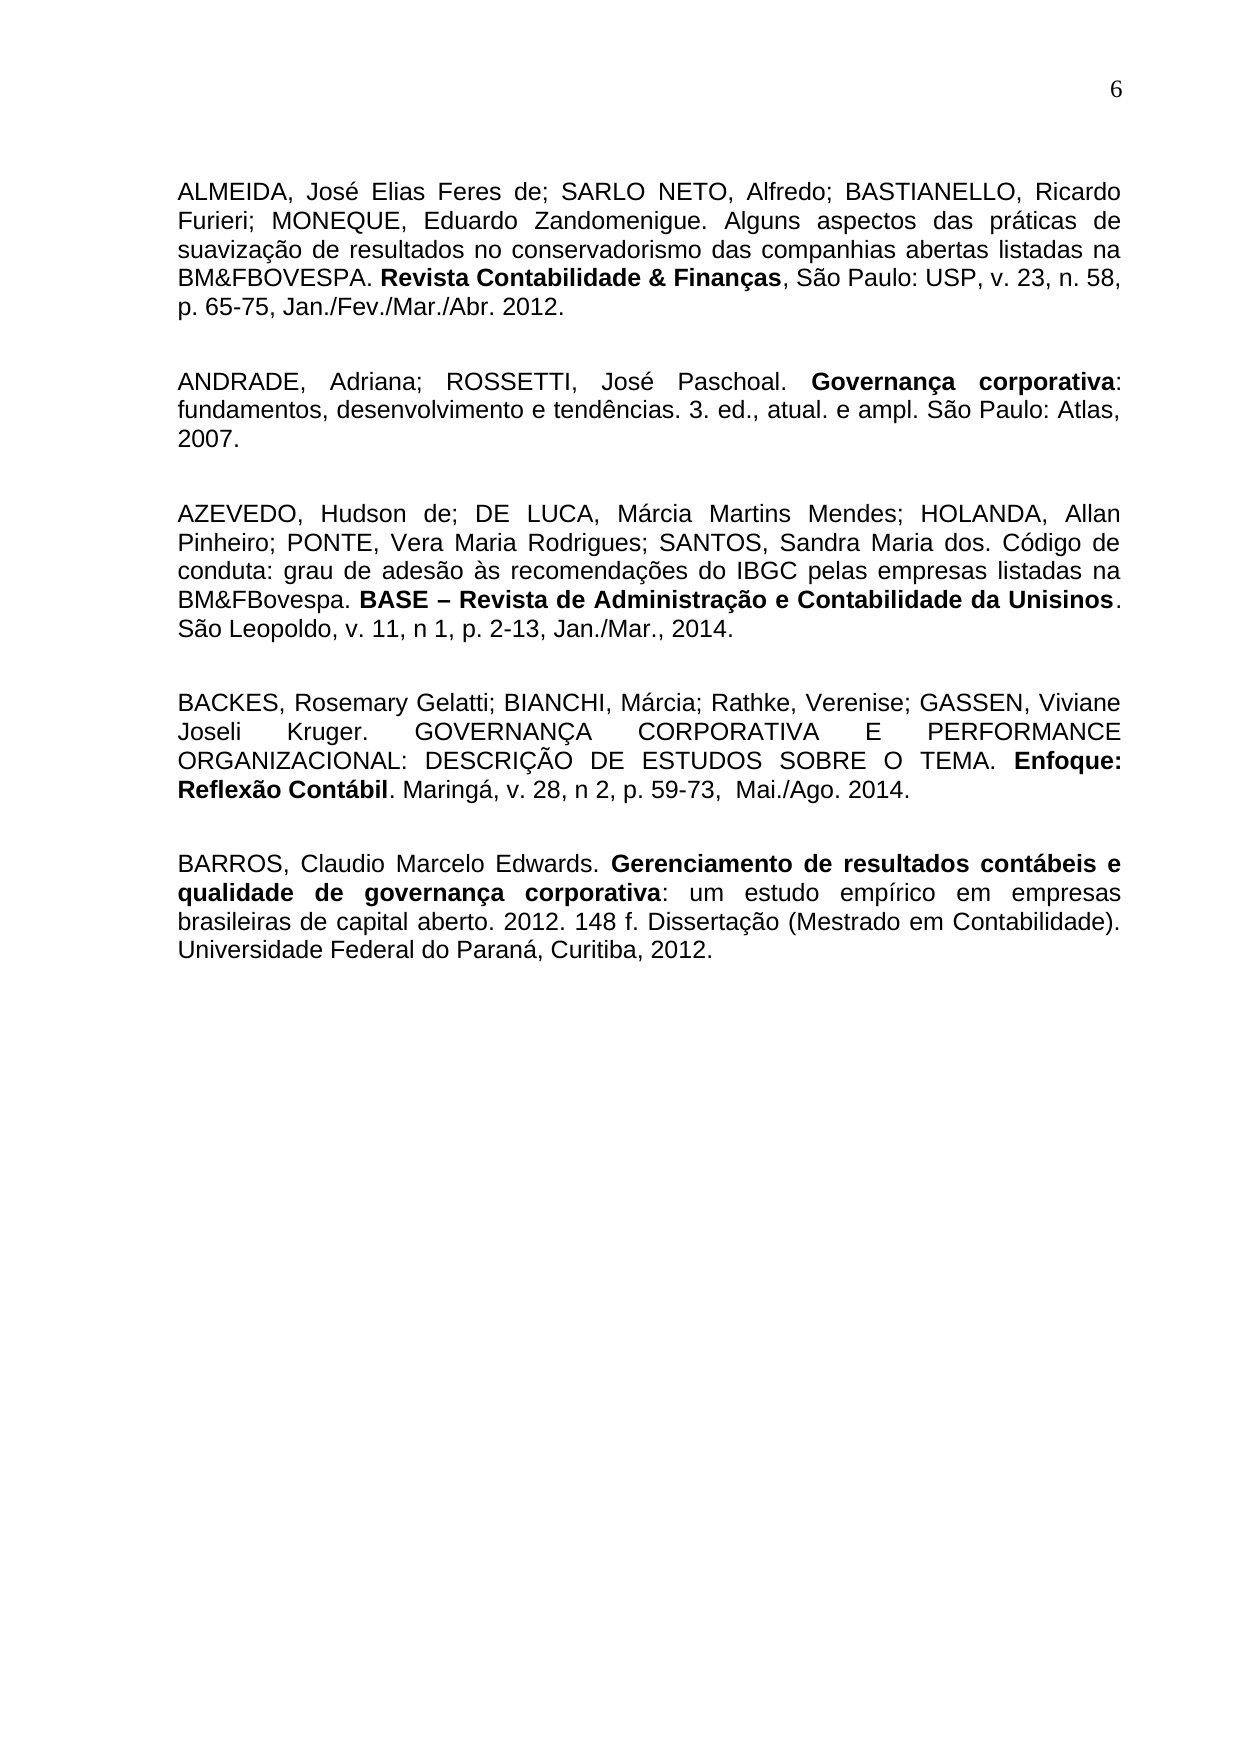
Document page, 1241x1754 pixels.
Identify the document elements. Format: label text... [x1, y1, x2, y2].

text BACKES, Rosemary Gelatti; BIANCHI, Márcia; Rathke, Verenise; GASSEN, Viviane Joseli Kruger. GOVERNANÇA CORPORATIVA E PERFORMANCE ORGANIZACIONAL: DESCRIÇÃO DE ESTUDOS SOBRE O TEMA. Enfoque: Reflexão Contábil. Maringá, v. 28, n 2, p. 59-73, Mai./Ago. 2014. [177, 688, 1122, 803]
text BARROS, Claudio Marcelo Edwards. Gerenciamento de resultados contábeis e qualidade de governança corporativa: um estudo empírico em empresas brasileiras de capital aberto. 2012. 148 f. Dissertação (Mestrado em Contabilidade). Universidade Federal do Paraná, Curitiba, 2012. [177, 849, 1122, 964]
text AZEVEDO, Hudson de; DE LUCA, Márcia Martins Mendes; HOLANDA, Allan Pinheiro; PONTE, Vera Maria Rodrigues; SANTOS, Sandra Maria dos. Código de conduta: grau de adesão às recomendações do IBGC pelas empresas listadas na BM&FBovespa. BASE – Revista de Administração e Contabilidade da Unisinos. São Leopoldo, v. 11, n 1, p. 2-13, Jan./Mar., 2014. [177, 499, 1122, 643]
text ALMEIDA, José Elias Feres de; SARLO NETO, Alfredo; BASTIANELLO, Ricardo Furieri; MONEQUE, Eduardo Zandomenigue. Alguns aspectos das práticas de suavização de resultados no conservadorismo das companhias abertas listadas na BM&FBOVESPA. Revista Contabilidade & Finanças, São Paulo: USP, v. 23, n. 58, p. 65-75, Jan./Fev./Mar./Abr. 2012. [177, 177, 1122, 321]
text ANDRADE, Adriana; ROSSETTI, José Paschoal. Governança corporativa: fundamentos, desenvolvimento e tendências. 3. ed., atual. e ampl. São Paulo: Atlas, 2007. [177, 367, 1122, 453]
